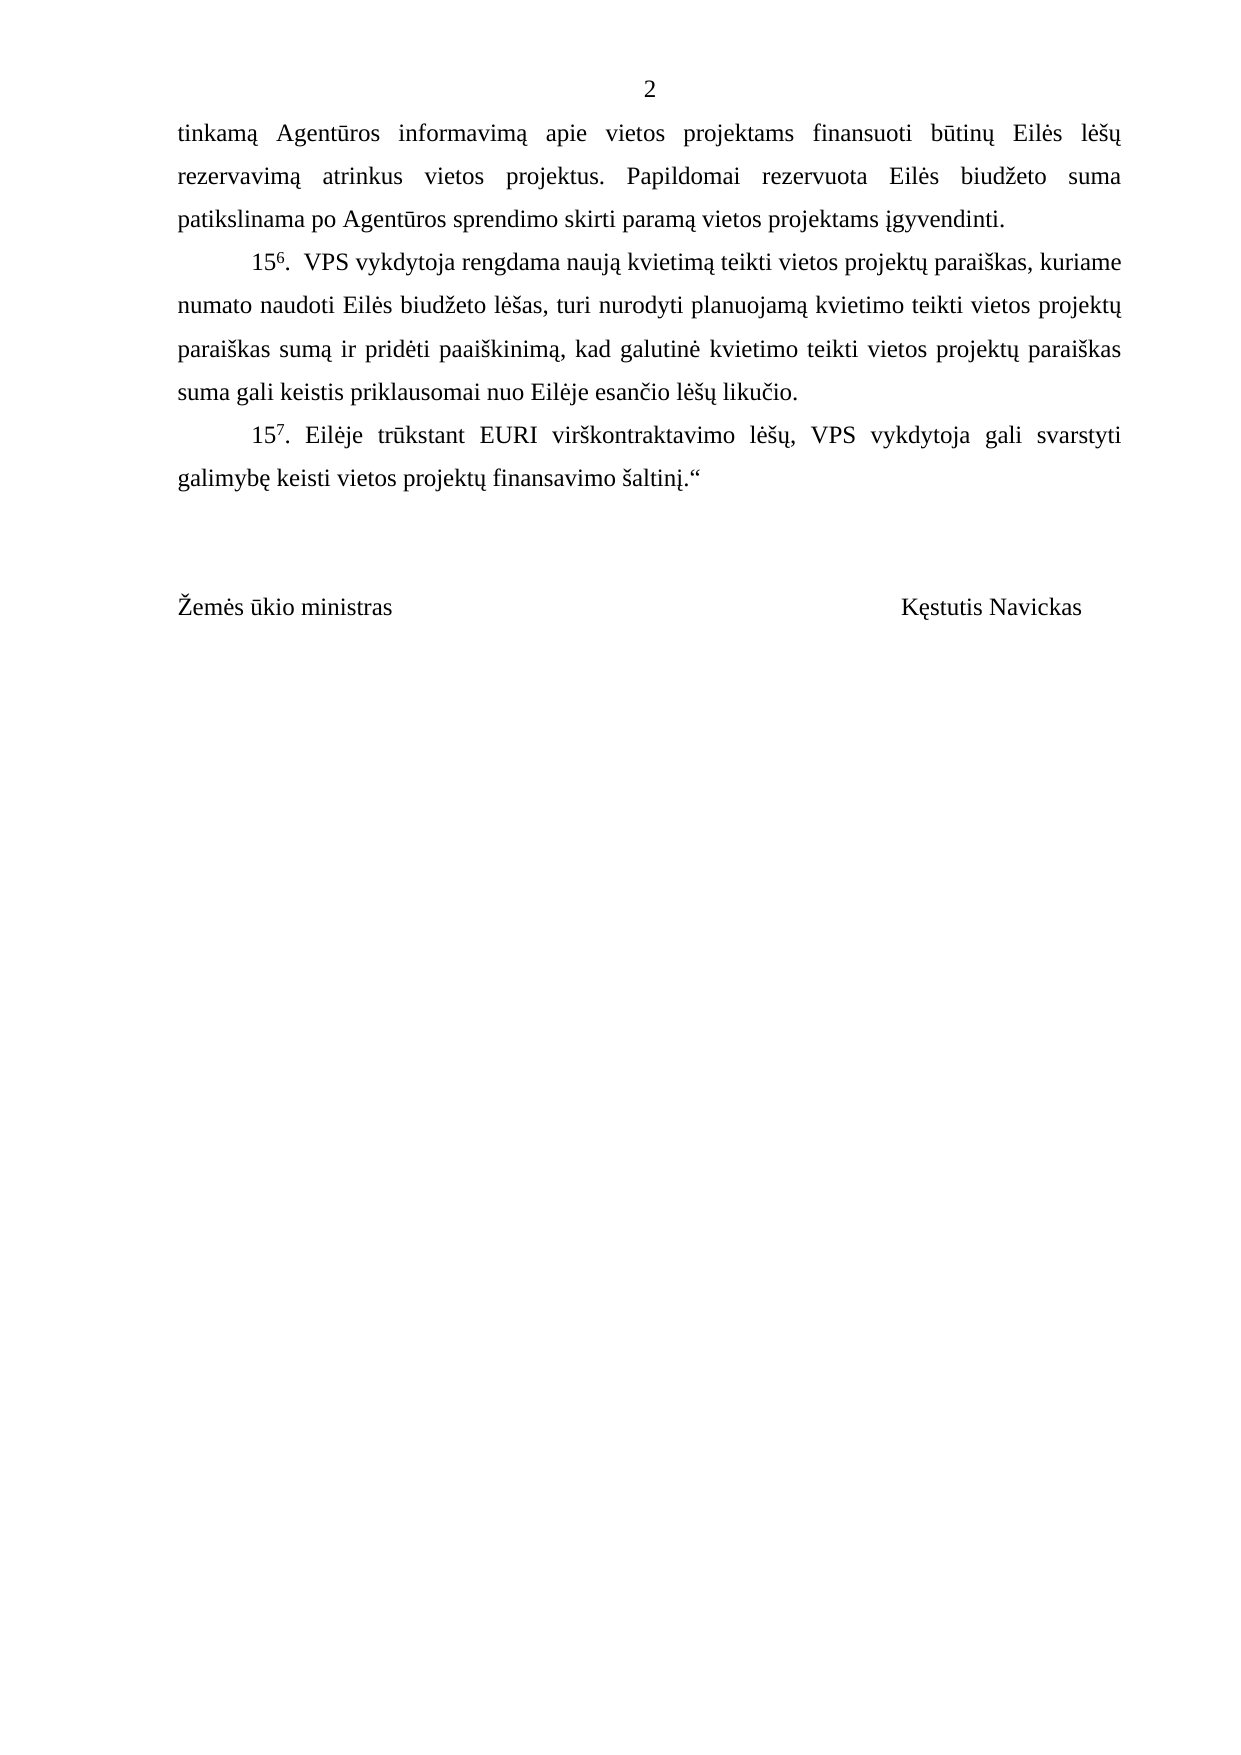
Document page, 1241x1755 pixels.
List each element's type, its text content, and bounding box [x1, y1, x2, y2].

text 156. VPS vykdytoja rengdama naują kvietimą teikti vietos projektų paraiškas, kuriame numato naudoti Eilės biudžeto lėšas, turi nurodyti planuojamą kvietimo teikti vietos projektų paraiškas sumą ir pridėti paaiškinimą, kad galutinė kvietimo teikti vietos projektų paraiškas suma gali keistis priklausomai nuo Eilėje esančio lėšų likučio. [177, 247, 1122, 406]
text Žemės ūkio ministras Kęstutis Navickas [177, 592, 1122, 621]
text tinkamą Agentūros informavimą apie vietos projektams finansuoti būtinų Eilės lėšų rezervavimą atrinkus vietos projektus. Papildomai rezervuota Eilės biudžeto suma patikslinama po Agentūros sprendimo skirti paramą vietos projektams įgyvendinti. [177, 118, 1122, 233]
text 157. Eilėje trūkstant EURI virškontraktavimo lėšų, VPS vykdytoja gali svarstyti galimybę keisti vietos projektų finansavimo šaltinį.“ [177, 420, 1122, 492]
